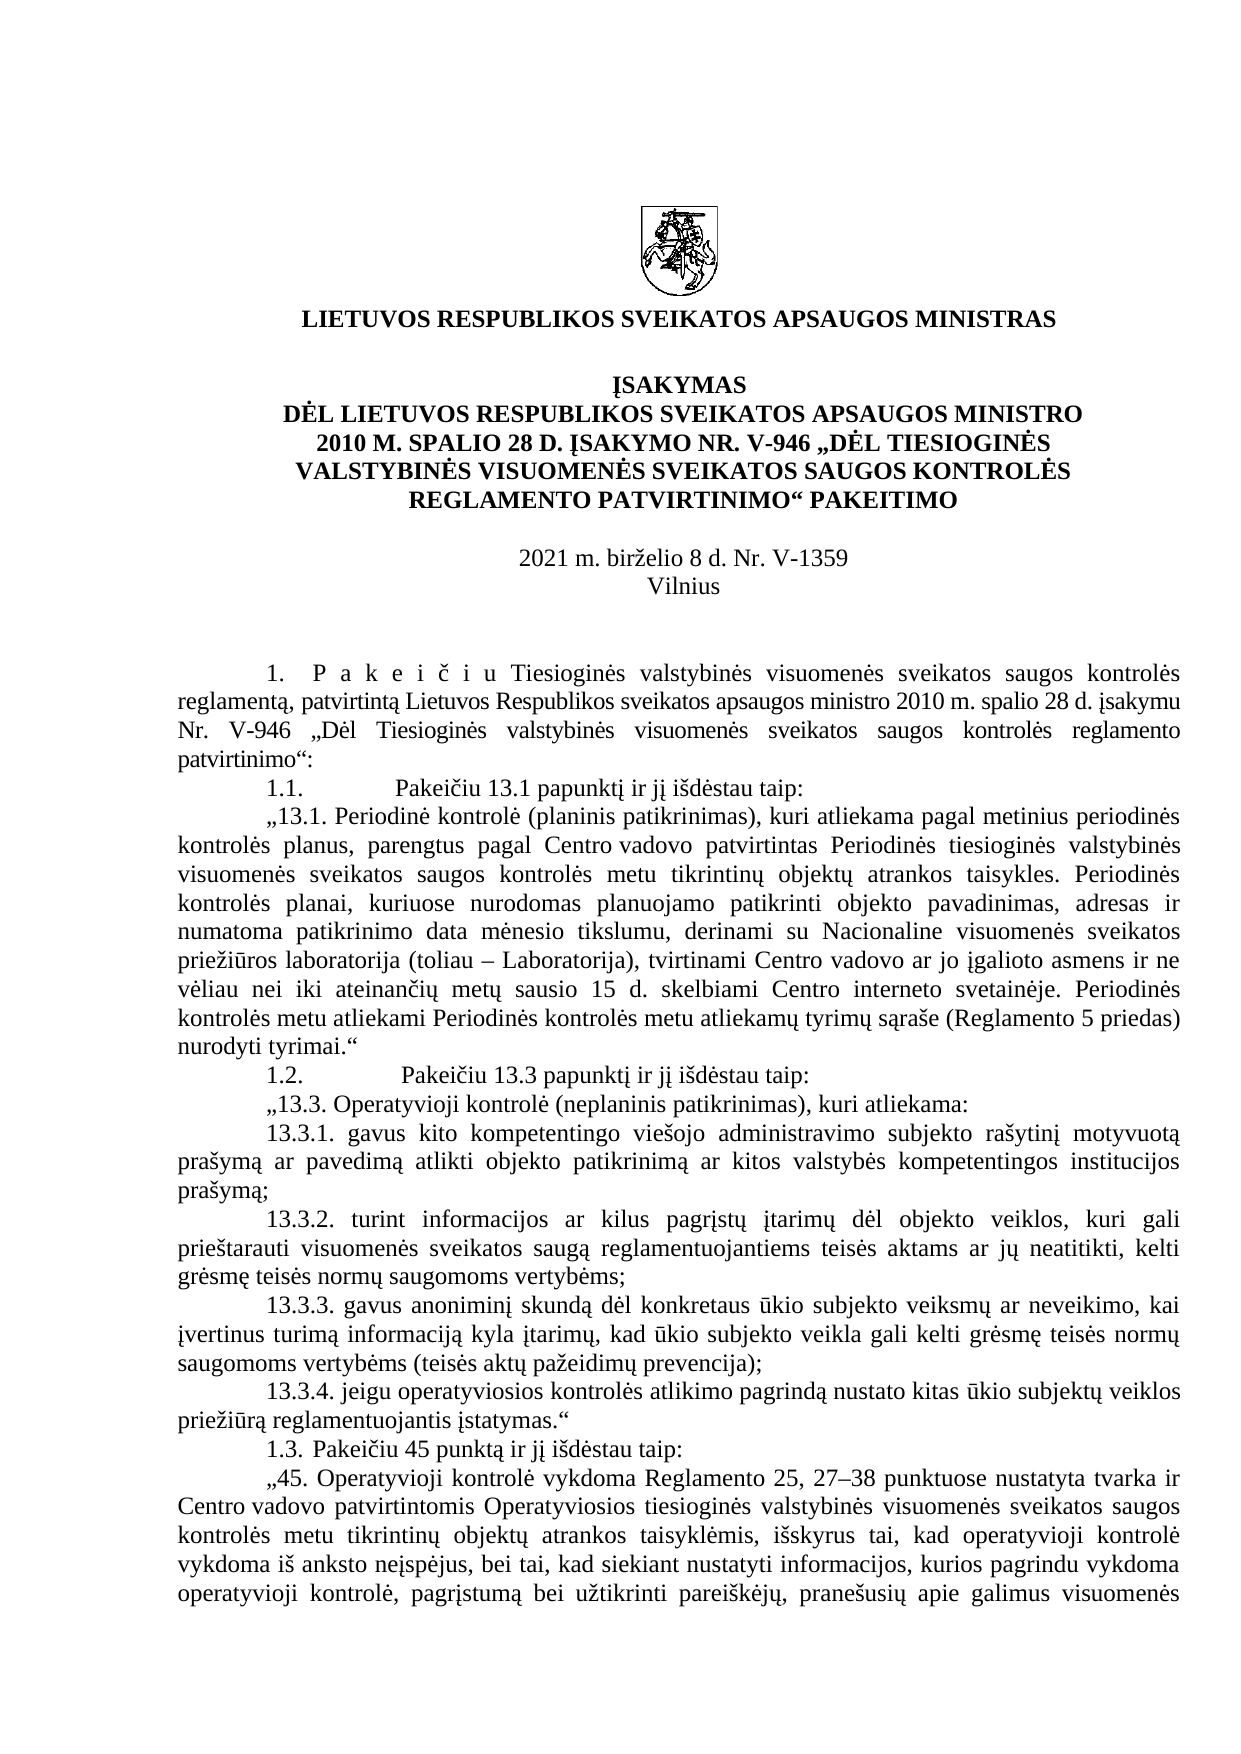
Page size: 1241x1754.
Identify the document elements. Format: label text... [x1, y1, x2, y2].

text „13.1. Periodinė kontrolė (planinis patikrinimas), kuri atliekama pagal metinius periodinės kontrolės planus, parengtus pagal Centro vadovo patvirtintas Periodinės tiesioginės valstybinės visuomenės sveikatos saugos kontrolės metu tikrintinų objektų atrankos taisykles. Periodinės kontrolės planai, kuriuose nurodomas planuojamo patikrinti objekto pavadinimas, adresas ir numatoma patikrinimo data mėnesio tikslumu, derinami su Nacionaline visuomenės sveikatos priežiūros laboratorija (toliau – Laboratorija), tvirtinami Centro vadovo ar jo įgalioto asmens ir ne vėliau nei iki ateinančių metų sausio 15 d. skelbiami Centro interneto svetainėje. Periodinės kontrolės metu atliekami Periodinės kontrolės metu atliekamų tyrimų sąraše (Reglamento 5 priedas) nurodyti tyrimai.“ [177, 801, 1181, 1060]
text 13.3.4. jeigu operatyviosios kontrolės atlikimo pagrindą nustato kitas ūkio subjektų veiklos priežiūrą reglamentuojantis įstatymas.“ [177, 1376, 1181, 1434]
text 1. P a k e i č i u Tiesioginės valstybinės visuomenės sveikatos saugos kontrolės reglamentą, patvirtintą Lietuvos Respublikos sveikatos apsaugos ministro 2010 m. spalio 28 d. įsakymu Nr. V-946 „Dėl Tiesioginės valstybinės visuomenės sveikatos saugos kontrolės reglamento patvirtinimo“: [177, 658, 1181, 773]
text 1.2. Pakeičiu 13.3 papunktį ir jį išdėstau taip: [266, 1060, 1181, 1089]
text „13.3. Operatyvioji kontrolė (neplaninis patikrinimas), kuri atliekama: [177, 1089, 1181, 1118]
text 13.3.3. gavus anoniminį skundą dėl konkretaus ūkio subjekto veiksmų ar neveikimo, kai įvertinus turimą informaciją kyla įtarimų, kad ūkio subjekto veikla gali kelti grėsmę teisės normų saugomoms vertybėms (teisės aktų pažeidimų prevencija); [177, 1290, 1181, 1376]
text Vilnius [252, 571, 1114, 600]
text „45. Operatyvioji kontrolė vykdoma Reglamento 25, 27–38 punktuose nustatyta tvarka ir Centro vadovo patvirtintomis Operatyviosios tiesioginės valstybinės visuomenės sveikatos saugos kontrolės metu tikrintinų objektų atrankos taisyklėmis, išskyrus tai, kad operatyvioji kontrolė vykdoma iš anksto neįspėjus, bei tai, kad siekiant nustatyti informacijos, kurios pagrindu vykdoma operatyvioji kontrolė, pagrįstumą bei užtikrinti pareiškėjų, pranešusių apie galimus visuomenės [177, 1463, 1181, 1606]
text LIETUVOS RESPUBLIKOS SVEIKATOS APSAUGOS MINISTRAS [177, 304, 1181, 333]
text 1.3. Pakeičiu 45 punktą ir jį išdėstau taip: [177, 1434, 1181, 1463]
text 13.3.1. gavus kito kompetentingo viešojo administravimo subjekto rašytinį motyvuotą prašymą ar pavedimą atlikti objekto patikrinimą ar kitos valstybės kompetentingos institucijos prašymą; [177, 1118, 1181, 1204]
text ĮSAKYMAS [177, 370, 1181, 399]
text 13.3.2. turint informacijos ar kilus pagrįstų įtarimų dėl objekto veiklos, kuri gali prieštarauti visuomenės sveikatos saugą reglamentuojantiems teisės aktams ar jų neatitikti, kelti grėsmę teisės normų saugomoms vertybėms; [177, 1204, 1181, 1290]
text 2021 m. birželio 8 d. Nr. V-1359 [252, 543, 1114, 571]
text DĖL LIETUVOS RESPUBLIKOS SVEIKATOS APSAUGOS MINISTRO 2010 M. SPALIO 28 D. ĮSAKYMO Nr. V-946 „DĖL TIESIOGINĖS VALSTYBINĖS VISUOMENĖS SVEIKATOS SAUGOS KONTROLĖS REGLAMENTO PATVIRTINIMO“ PAKEITIMO [252, 399, 1114, 514]
text 1.1. Pakeičiu 13.1 papunktį ir jį išdėstau taip: [260, 773, 1181, 801]
